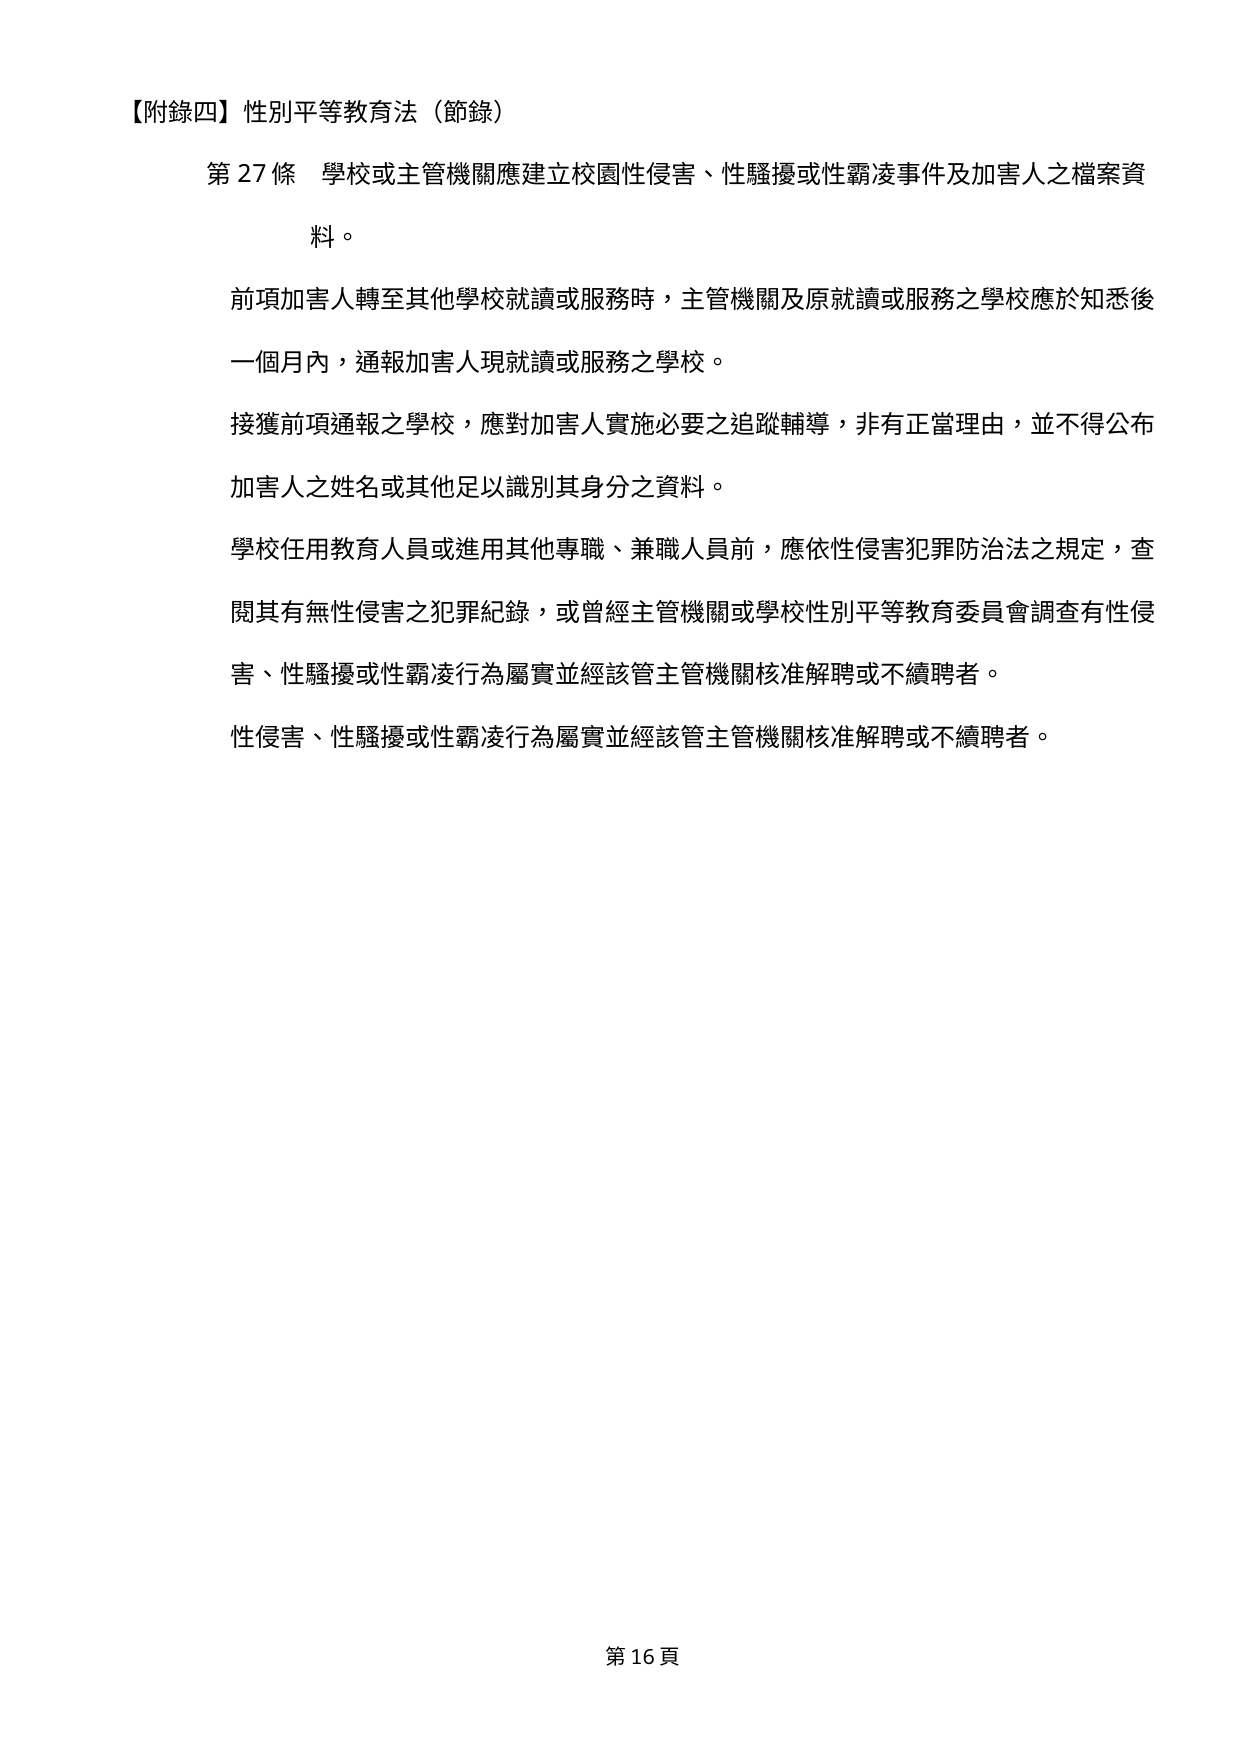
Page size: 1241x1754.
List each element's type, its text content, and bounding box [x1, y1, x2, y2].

text 接獲前項通報之學校，應對加害人實施必要之追蹤輔導，非有正當理由，並不得公布加害人之姓名或其他足以識別其身分之資料。 [231, 381, 1167, 506]
text 學校任用教育人員或進用其他專職、兼職人員前，應依性侵害犯罪防治法之規定，查閱其有無性侵害之犯罪紀錄，或曾經主管機關或學校性別平等教育委員會調查有性侵害、性騷擾或性霸凌行為屬實並經該管主管機關核准解聘或不續聘者。 [231, 506, 1167, 693]
text 前項加害人轉至其他學校就讀或服務時，主管機關及原就讀或服務之學校應於知悉後一個月內，通報加害人現就讀或服務之學校。 [231, 256, 1167, 381]
text 性侵害、性騷擾或性霸凌行為屬實並經該管主管機關核准解聘或不續聘者。 [231, 693, 1167, 756]
text 【附錄四】性別平等教育法（節錄） [118, 68, 1167, 131]
text 第27條 學校或主管機關應建立校園性侵害、性騷擾或性霸凌事件及加害人之檔案資料。 [207, 131, 1167, 256]
